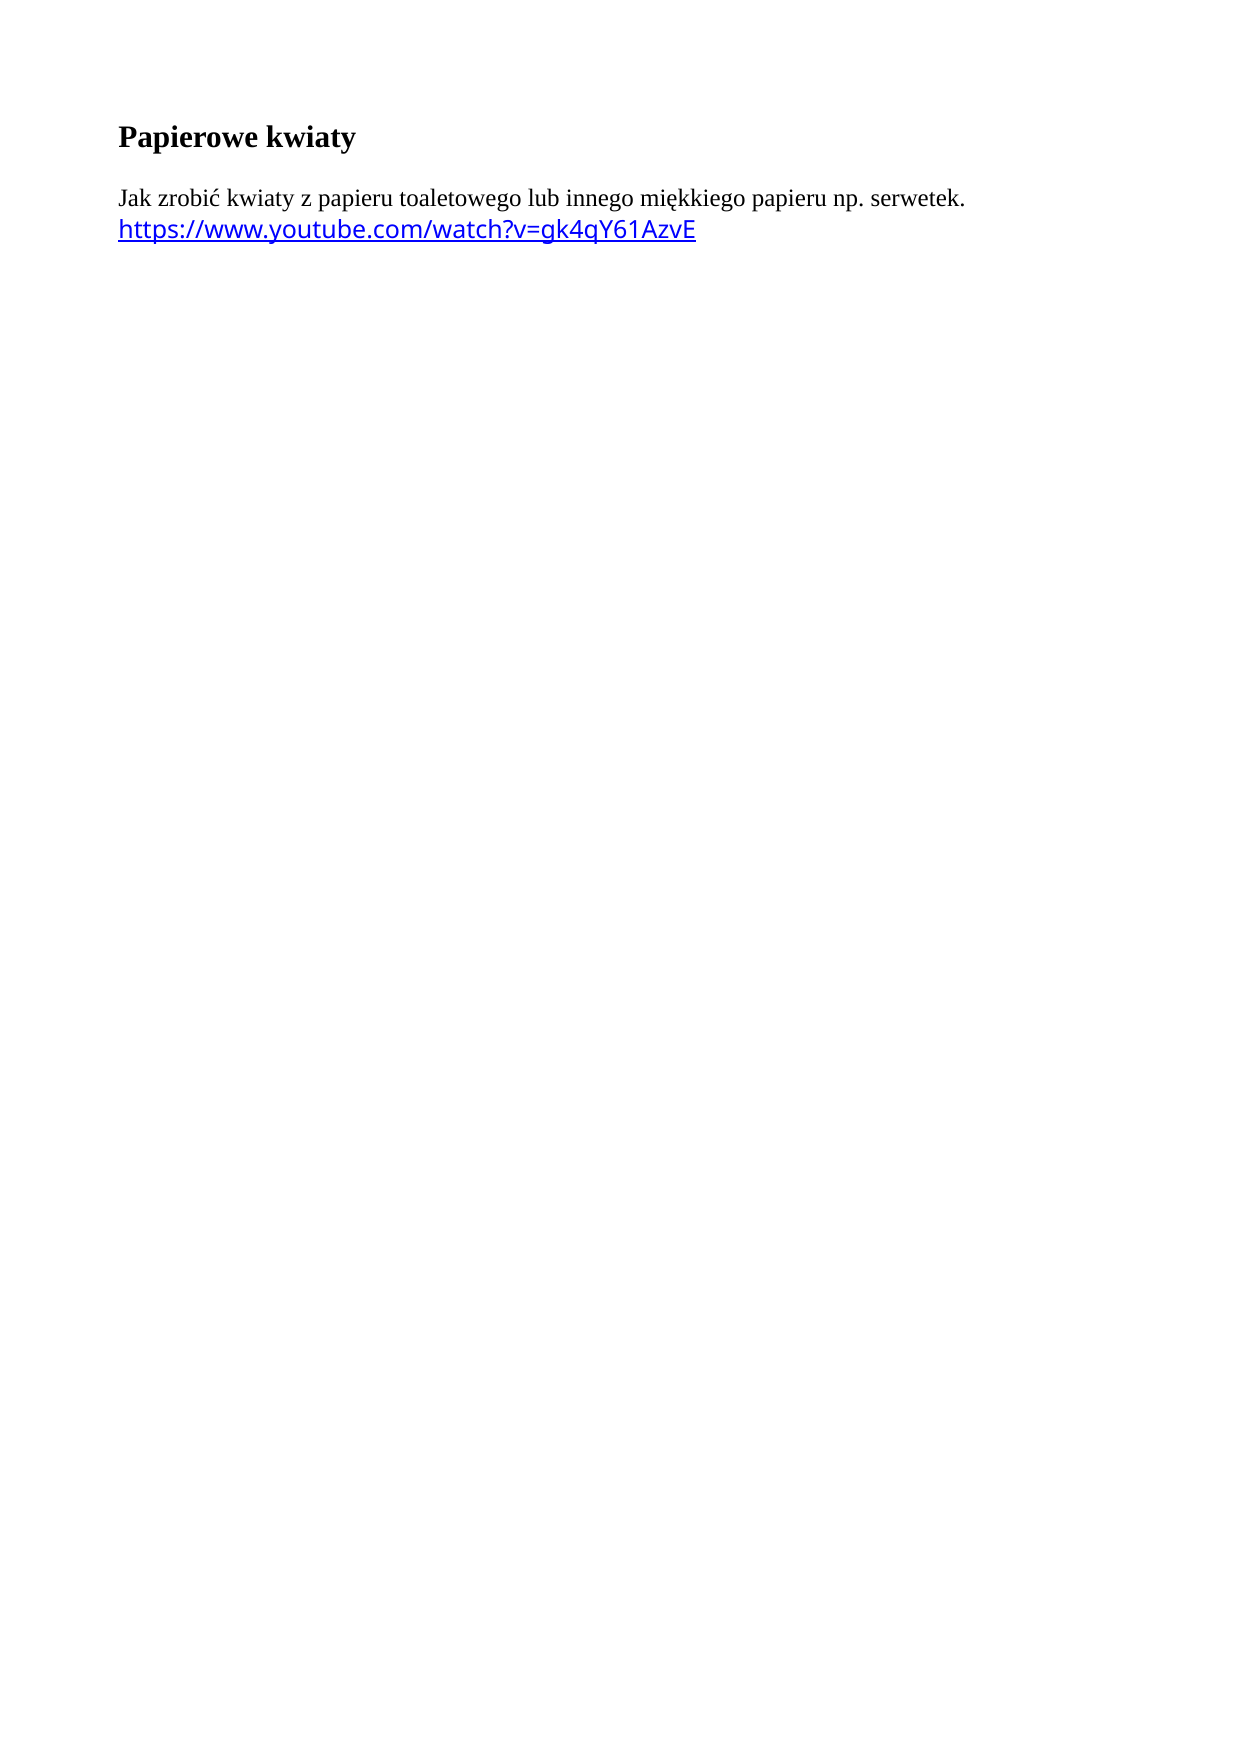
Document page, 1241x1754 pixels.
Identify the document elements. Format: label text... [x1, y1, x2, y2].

text https://www.youtube.com/watch?v=gk4qY61AzvE [118, 212, 1122, 246]
text Jak zrobić kwiaty z papieru toaletowego lub innego miękkiego papieru np. serwetek. [118, 183, 1122, 212]
text Papierowe kwiaty [118, 118, 1122, 154]
